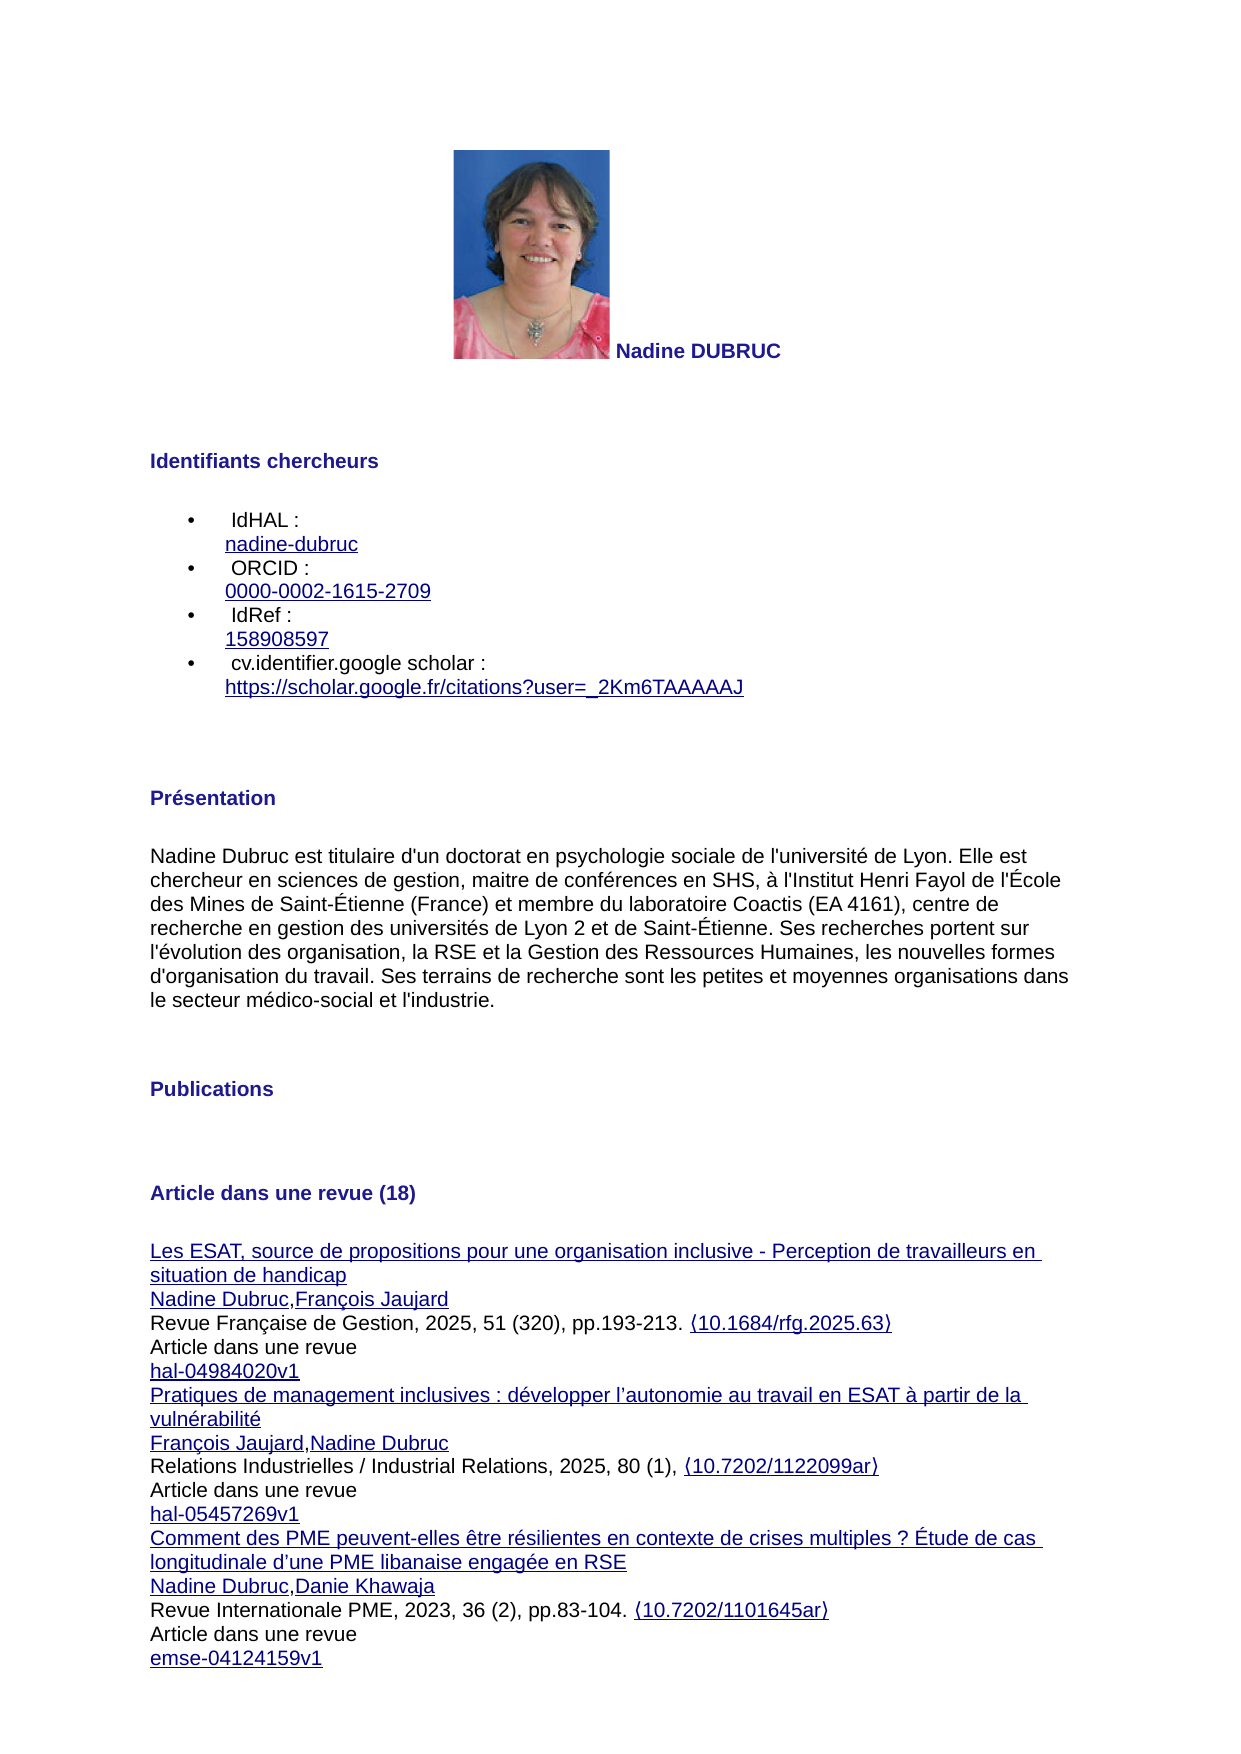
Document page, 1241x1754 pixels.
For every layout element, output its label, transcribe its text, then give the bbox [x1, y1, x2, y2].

list 0000-0002-1615-2709 [187, 579, 1090, 603]
text Nadine Dubruc est titulaire d'un doctorat en psychologie sociale de l'université de Lyon. Elle est chercheur en sciences de gestion, maitre de conférences en SHS, à l'Institut Henri Fayol de l'École des Mines de Saint-Étienne (France) et membre du laboratoire Coactis (EA 4161), centre de recherche en gestion des universités de Lyon 2 et de Saint-Étienne. Ses recherches portent sur l'évolution des organisation, la RSE et la Gestion des Ressources Humaines, les nouvelles formes d'organisation du travail. Ses terrains de recherche sont les petites et moyennes organisations dans le secteur médico-social et l'industrie. [150, 844, 1090, 1012]
subtitle Publications [150, 1077, 1090, 1101]
table_cell Comment des PME peuvent-elles être résilientes en contexte de crises multiples ? Étude de cas longitudinale d’une PME libanaise engagée en RSE Nadine Dubruc,Danie Khawaja Revue Internationale PME, 2023, 36 (2), pp.83-104. ⟨10.7202/1101645ar⟩ Article dans une revue emse-04124159v1 [150, 1526, 1090, 1670]
table_cell Pratiques de management inclusives : développer l’autonomie au travail en ESAT à partir de la vulnérabilité François Jaujard,Nadine Dubruc Relations Industrielles / Industrial Relations, 2025, 80 (1), ⟨10.7202/1122099ar⟩ Article dans une revue hal-05457269v1 [150, 1383, 1090, 1526]
subtitle Nadine DUBRUC [150, 150, 1090, 363]
list IdRef : [187, 603, 1090, 627]
table_header Les ESAT, source de propositions pour une organisation inclusive - Perception de travailleurs en situation de handicap Nadine Dubruc,François Jaujard Revue Française de Gestion, 2025, 51 (320), pp.193-213. ⟨10.1684/rfg.2025.63⟩ Article dans une revue hal-04984020v1 [150, 1239, 1090, 1382]
subtitle Article dans une revue (18) [150, 1180, 1090, 1204]
list nadine-dubruc [187, 531, 1090, 555]
list ORCID : [187, 555, 1090, 579]
subtitle Présentation [150, 786, 1090, 809]
list https://scholar.google.fr/citations?user=_2Km6TAAAAAJ [187, 675, 1090, 699]
picture [453, 150, 610, 359]
list 158908597 [187, 627, 1090, 651]
subtitle Identifiants chercheurs [150, 449, 1090, 473]
list IdHAL : [187, 507, 1090, 531]
list cv.identifier.google scholar : [187, 651, 1090, 675]
